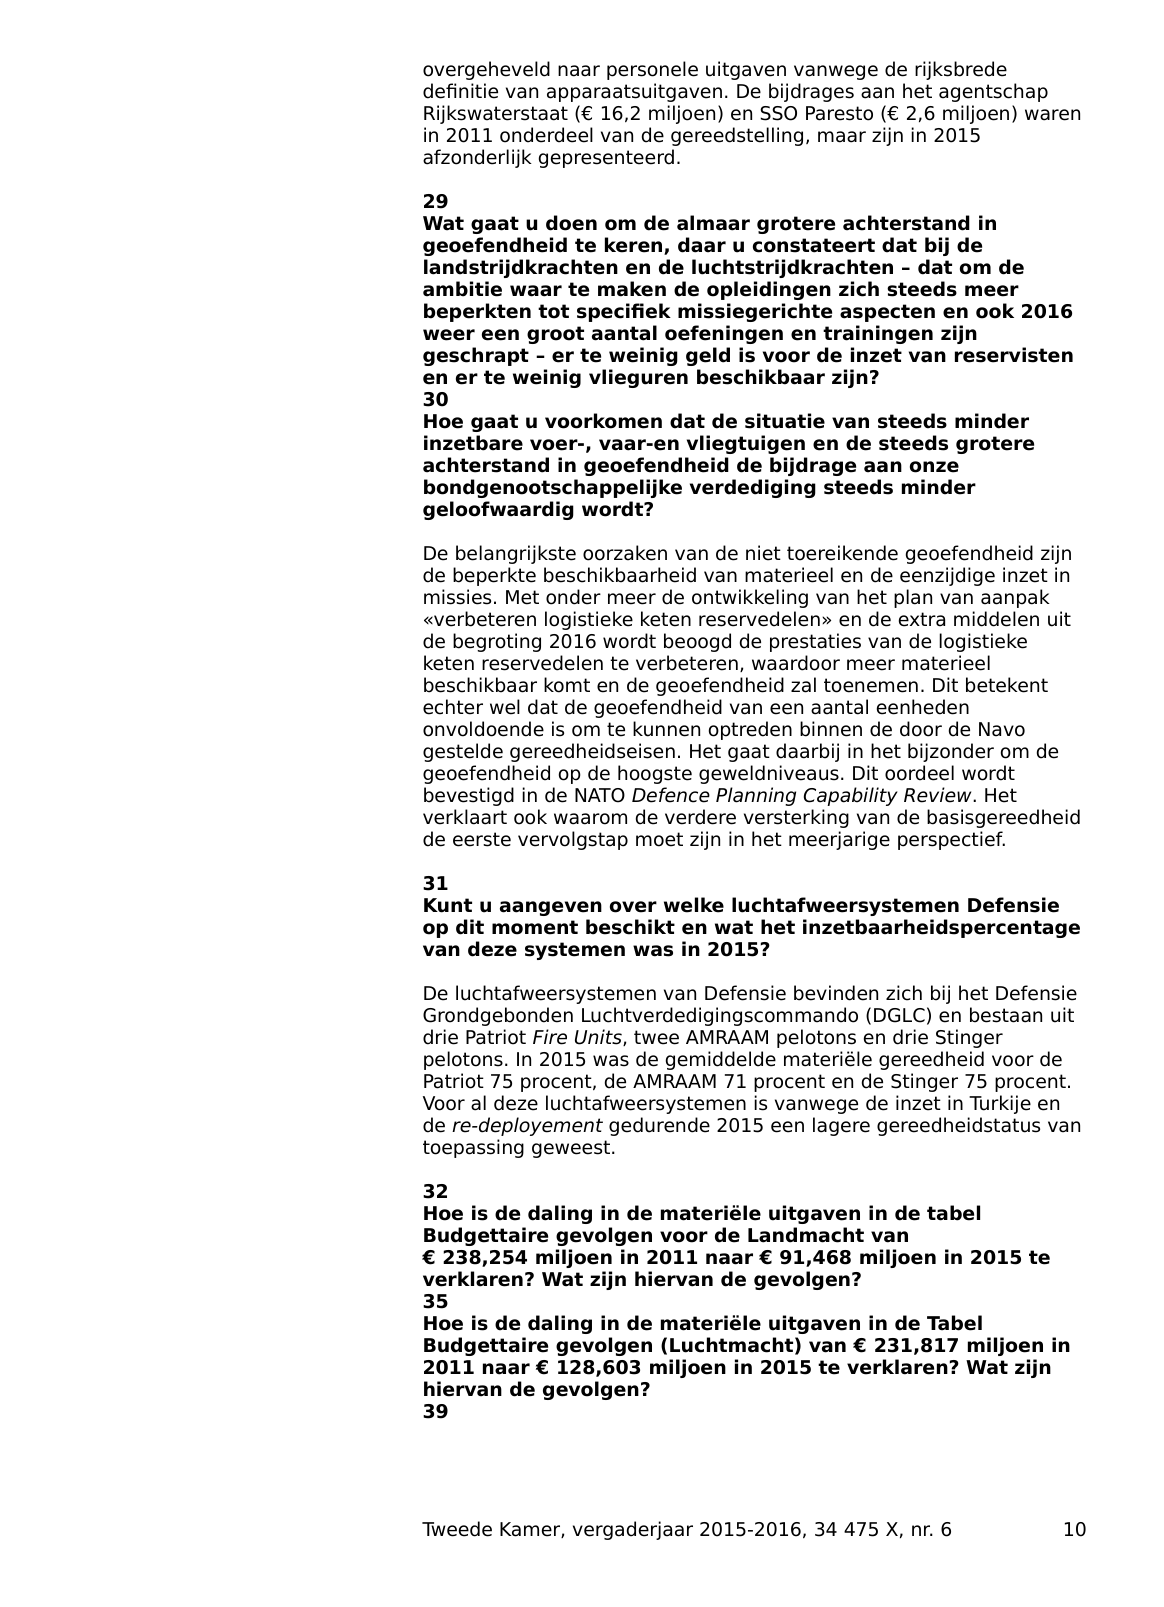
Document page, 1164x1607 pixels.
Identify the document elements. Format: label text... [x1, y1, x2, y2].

text De belangrijkste oorzaken van de niet toereikende geoefendheid zijn de beperkte beschikbaarheid van materieel en de eenzijdige inzet in missies. Met onder meer de ontwikkeling van het plan van aanpak «verbeteren logistieke keten reservedelen» en de extra middelen uit de begroting 2016 wordt beoogd de prestaties van de logistieke keten reservedelen te verbeteren, waardoor meer materieel beschikbaar komt en de geoefendheid zal toenemen. Dit betekent echter wel dat de geoefendheid van een aantal eenheden onvoldoende is om te kunnen optreden binnen de door de Navo gestelde gereedheidseisen. Het gaat daarbij in het bijzonder om de geoefendheid op de hoogste geweldniveaus. Dit oordeel wordt bevestigd in de NATO Defence Planning Capability Review. Het verklaart ook waarom de verdere versterking van de basisgereedheid de eerste vervolgstap moet zijn in het meerjarige perspectief. [422, 543, 1087, 851]
text 30 [422, 389, 1087, 411]
text 35 [422, 1291, 1087, 1313]
text 32 [422, 1181, 1087, 1203]
text Hoe gaat u voorkomen dat de situatie van steeds minder inzetbare voer-, vaar-en vliegtuigen en de steeds grotere achterstand in geoefendheid de bijdrage aan onze bondgenootschappelijke verdediging steeds minder geloofwaardig wordt? [422, 411, 1087, 521]
text 39 [422, 1401, 1087, 1423]
text Hoe is de daling in de materiële uitgaven in de Tabel Budgettaire gevolgen (Luchtmacht) van € 231,817 miljoen in 2011 naar € 128,603 miljoen in 2015 te verklaren? Wat zijn hiervan de gevolgen? [422, 1313, 1087, 1401]
text overgeheveld naar personele uitgaven vanwege de rijksbrede definitie van apparaatsuitgaven. De bijdrages aan het agentschap Rijkswaterstaat (€ 16,2 miljoen) en SSO Paresto (€ 2,6 miljoen) waren in 2011 onderdeel van de gereedstelling, maar zijn in 2015 afzonderlijk gepresenteerd. [422, 59, 1087, 169]
text Hoe is de daling in de materiële uitgaven in de tabel Budgettaire gevolgen voor de Landmacht van € 238,254 miljoen in 2011 naar € 91,468 miljoen in 2015 te verklaren? Wat zijn hiervan de gevolgen? [422, 1203, 1087, 1291]
text Kunt u aangeven over welke luchtafweersystemen Defensie op dit moment beschikt en wat het inzetbaarheidspercentage van deze systemen was in 2015? [422, 895, 1087, 961]
text 29 [422, 191, 1087, 213]
text De luchtafweersystemen van Defensie bevinden zich bij het Defensie Grondgebonden Luchtverdedigingscommando (DGLC) en bestaan uit drie Patriot Fire Units, twee AMRAAM pelotons en drie Stinger pelotons. In 2015 was de gemiddelde materiële gereedheid voor de Patriot 75 procent, de AMRAAM 71 procent en de Stinger 75 procent. Voor al deze luchtafweersystemen is vanwege de inzet in Turkije en de re-deployement gedurende 2015 een lagere gereedheidstatus van toepassing geweest. [422, 983, 1087, 1159]
text Wat gaat u doen om de almaar grotere achterstand in geoefendheid te keren, daar u constateert dat bij de landstrijdkrachten en de luchtstrijdkrachten – dat om de ambitie waar te maken de opleidingen zich steeds meer beperkten tot specifiek missiegerichte aspecten en ook 2016 weer een groot aantal oefeningen en trainingen zijn geschrapt – er te weinig geld is voor de inzet van reservisten en er te weinig vlieguren beschikbaar zijn? [422, 213, 1087, 389]
text 31 [422, 873, 1087, 895]
